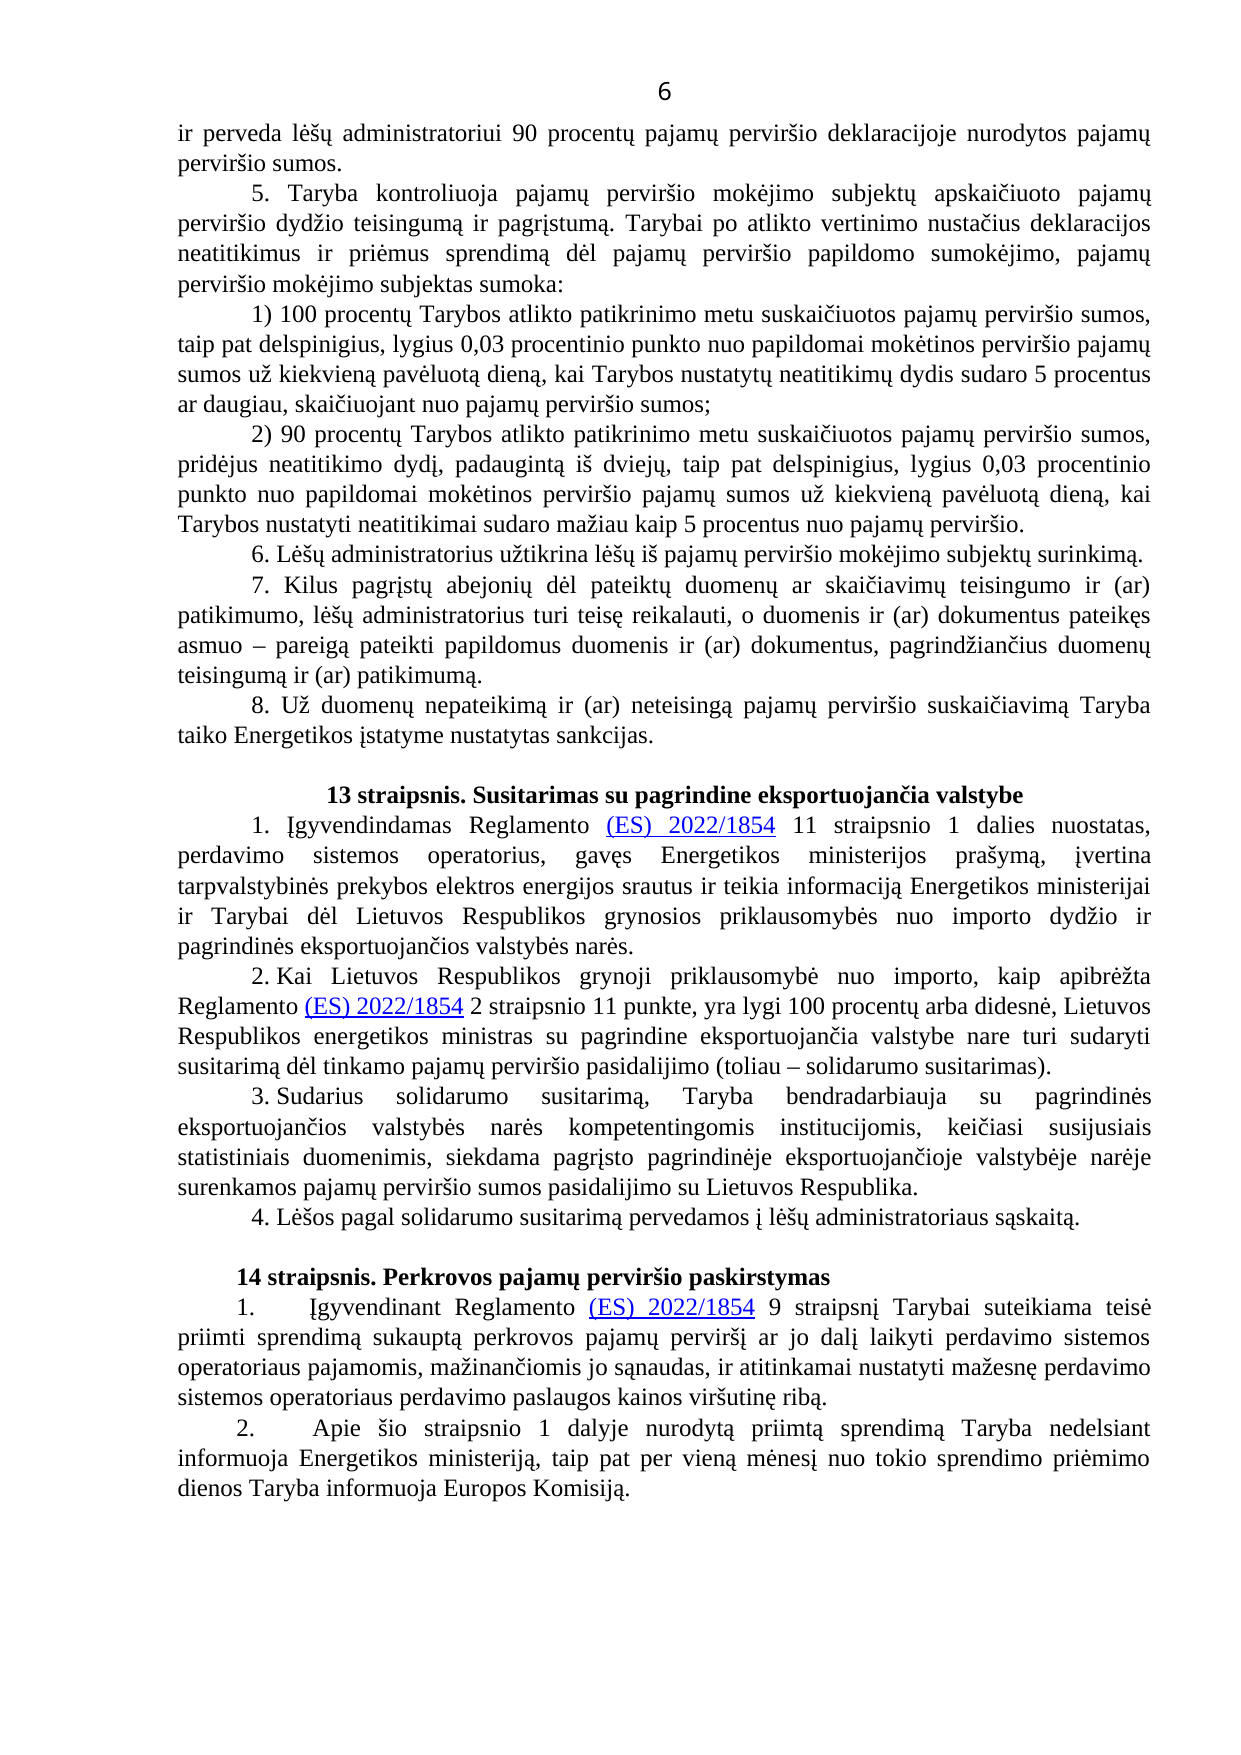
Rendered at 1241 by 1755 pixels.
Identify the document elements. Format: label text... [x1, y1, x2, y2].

text 4. Lėšos pagal solidarumo susitarimą pervedamos į lėšų administratoriaus sąskaitą. [177, 1202, 1152, 1231]
text 1. Įgyvendinant Reglamento (ES) 2022/1854 9 straipsnį Tarybai suteikiama teisė priimti sprendimą sukauptą perkrovos pajamų perviršį ar jo dalį laikyti perdavimo sistemos operatoriaus pajamomis, mažinančiomis jo sąnaudas, ir atitinkamai nustatyti mažesnę perdavimo sistemos operatoriaus perdavimo paslaugos kainos viršutinę ribą. [177, 1292, 1152, 1411]
text 7. Kilus pagrįstų abejonių dėl pateiktų duomenų ar skaičiavimų teisingumo ir (ar) patikimumo, lėšų administratorius turi teisę reikalauti, o duomenis ir (ar) dokumentus pateikęs asmuo – pareigą pateikti papildomus duomenis ir (ar) dokumentus, pagrindžiančius duomenų teisingumą ir (ar) patikimumą. [177, 570, 1152, 689]
text 3. Sudarius solidarumo susitarimą, Taryba bendradarbiauja su pagrindinės eksportuojančios valstybės narės kompetentingomis institucijomis, keičiasi susijusiais statistiniais duomenimis, siekdama pagrįsto pagrindinėje eksportuojančioje valstybėje narėje surenkamos pajamų perviršio sumos pasidalijimo su Lietuvos Respublika. [177, 1081, 1152, 1201]
text 2. Apie šio straipsnio 1 dalyje nurodytą priimtą sprendimą Taryba nedelsiant informuoja Energetikos ministeriją, taip pat per vieną mėnesį nuo tokio sprendimo priėmimo dienos Taryba informuoja Europos Komisiją. [177, 1413, 1152, 1502]
text 13 straipsnis. Susitarimas su pagrindine eksportuojančia valstybe [252, 780, 1152, 809]
text 2. Kai Lietuvos Respublikos grynoji priklausomybė nuo importo, kaip apibrėžta Reglamento (ES) 2022/1854 2 straipsnio 11 punkte, yra lygi 100 procentų arba didesnė, Lietuvos Respublikos energetikos ministras su pagrindine eksportuojančia valstybe nare turi sudaryti susitarimą dėl tinkamo pajamų perviršio pasidalijimo (toliau – solidarumo susitarimas). [177, 961, 1152, 1080]
text 8. Už duomenų nepateikimą ir (ar) neteisingą pajamų perviršio suskaičiavimą Taryba taiko Energetikos įstatyme nustatytas sankcijas. [177, 690, 1152, 749]
text 14 straipsnis. Perkrovos pajamų perviršio paskirstymas [236, 1262, 1152, 1291]
text ir perveda lėšų administratoriui 90 procentų pajamų perviršio deklaracijoje nurodytos pajamų perviršio sumos. [177, 118, 1152, 177]
text 6. Lėšų administratorius užtikrina lėšų iš pajamų perviršio mokėjimo subjektų surinkimą. [177, 539, 1152, 568]
text 5. Taryba kontroliuoja pajamų perviršio mokėjimo subjektų apskaičiuoto pajamų perviršio dydžio teisingumą ir pagrįstumą. Tarybai po atlikto vertinimo nustačius deklaracijos neatitikimus ir priėmus sprendimą dėl pajamų perviršio papildomo sumokėjimo, pajamų perviršio mokėjimo subjektas sumoka: [177, 178, 1152, 297]
text 2) 90 procentų Tarybos atlikto patikrinimo metu suskaičiuotos pajamų perviršio sumos, pridėjus neatitikimo dydį, padaugintą iš dviejų, taip pat delspinigius, lygius 0,03 procentinio punkto nuo papildomai mokėtinos perviršio pajamų sumos už kiekvieną pavėluotą dieną, kai Tarybos nustatyti neatitikimai sudaro mažiau kaip 5 procentus nuo pajamų perviršio. [177, 419, 1152, 538]
text 1. Įgyvendindamas Reglamento (ES) 2022/1854 11 straipsnio 1 dalies nuostatas, perdavimo sistemos operatorius, gavęs Energetikos ministerijos prašymą, įvertina tarpvalstybinės prekybos elektros energijos srautus ir teikia informaciją Energetikos ministerijai ir Tarybai dėl Lietuvos Respublikos grynosios priklausomybės nuo importo dydžio ir pagrindinės eksportuojančios valstybės narės. [177, 811, 1152, 960]
text 1) 100 procentų Tarybos atlikto patikrinimo metu suskaičiuotos pajamų perviršio sumos, taip pat delspinigius, lygius 0,03 procentinio punkto nuo papildomai mokėtinos perviršio pajamų sumos už kiekvieną pavėluotą dieną, kai Tarybos nustatytų neatitikimų dydis sudaro 5 procentus ar daugiau, skaičiuojant nuo pajamų perviršio sumos; [177, 299, 1152, 418]
